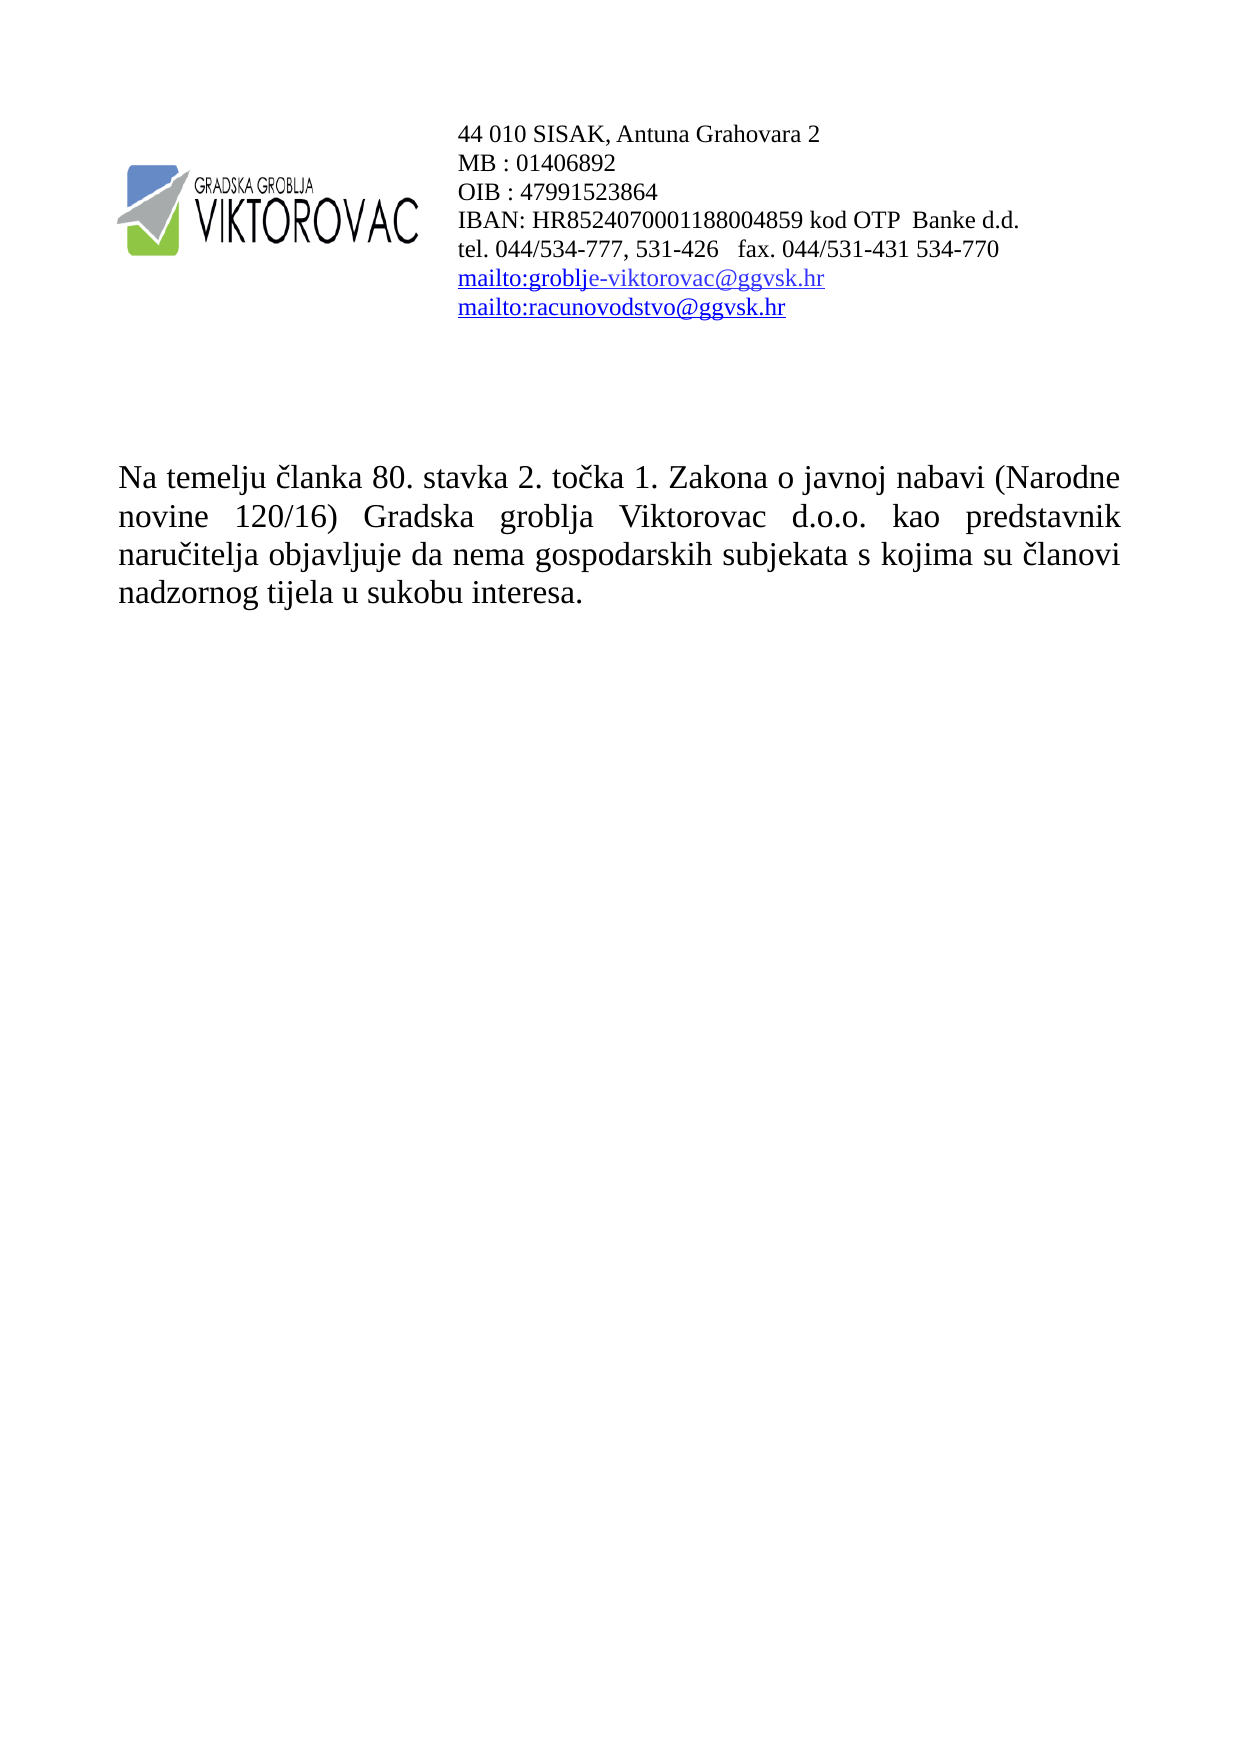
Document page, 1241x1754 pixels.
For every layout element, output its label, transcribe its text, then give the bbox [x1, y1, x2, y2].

table_header 44 010 SISAK, Antuna Grahovara 2 MB : 01406892 OIB : 47991523864 IBAN: HR8524070001188004859 kod OTP Banke d.d. tel. 044/534-777, 531-426 fax. 044/531-431 534-770 mailto:groblje-viktorovac@ggvsk.hr mailto:racunovodstvo@ggvsk.hr [447, 119, 1240, 457]
table_header [92, 119, 446, 457]
text Na temelju članka 80. stavka 2. točka 1. Zakona o javnoj nabavi (Narodne novine 120/16) Gradska groblja Viktorovac d.o.o. kao predstavnik naručitelja objavljuje da nema gospodarskih subjekata s kojima su članovi nadzornog tijela u sukobu interesa. [118, 458, 1122, 611]
